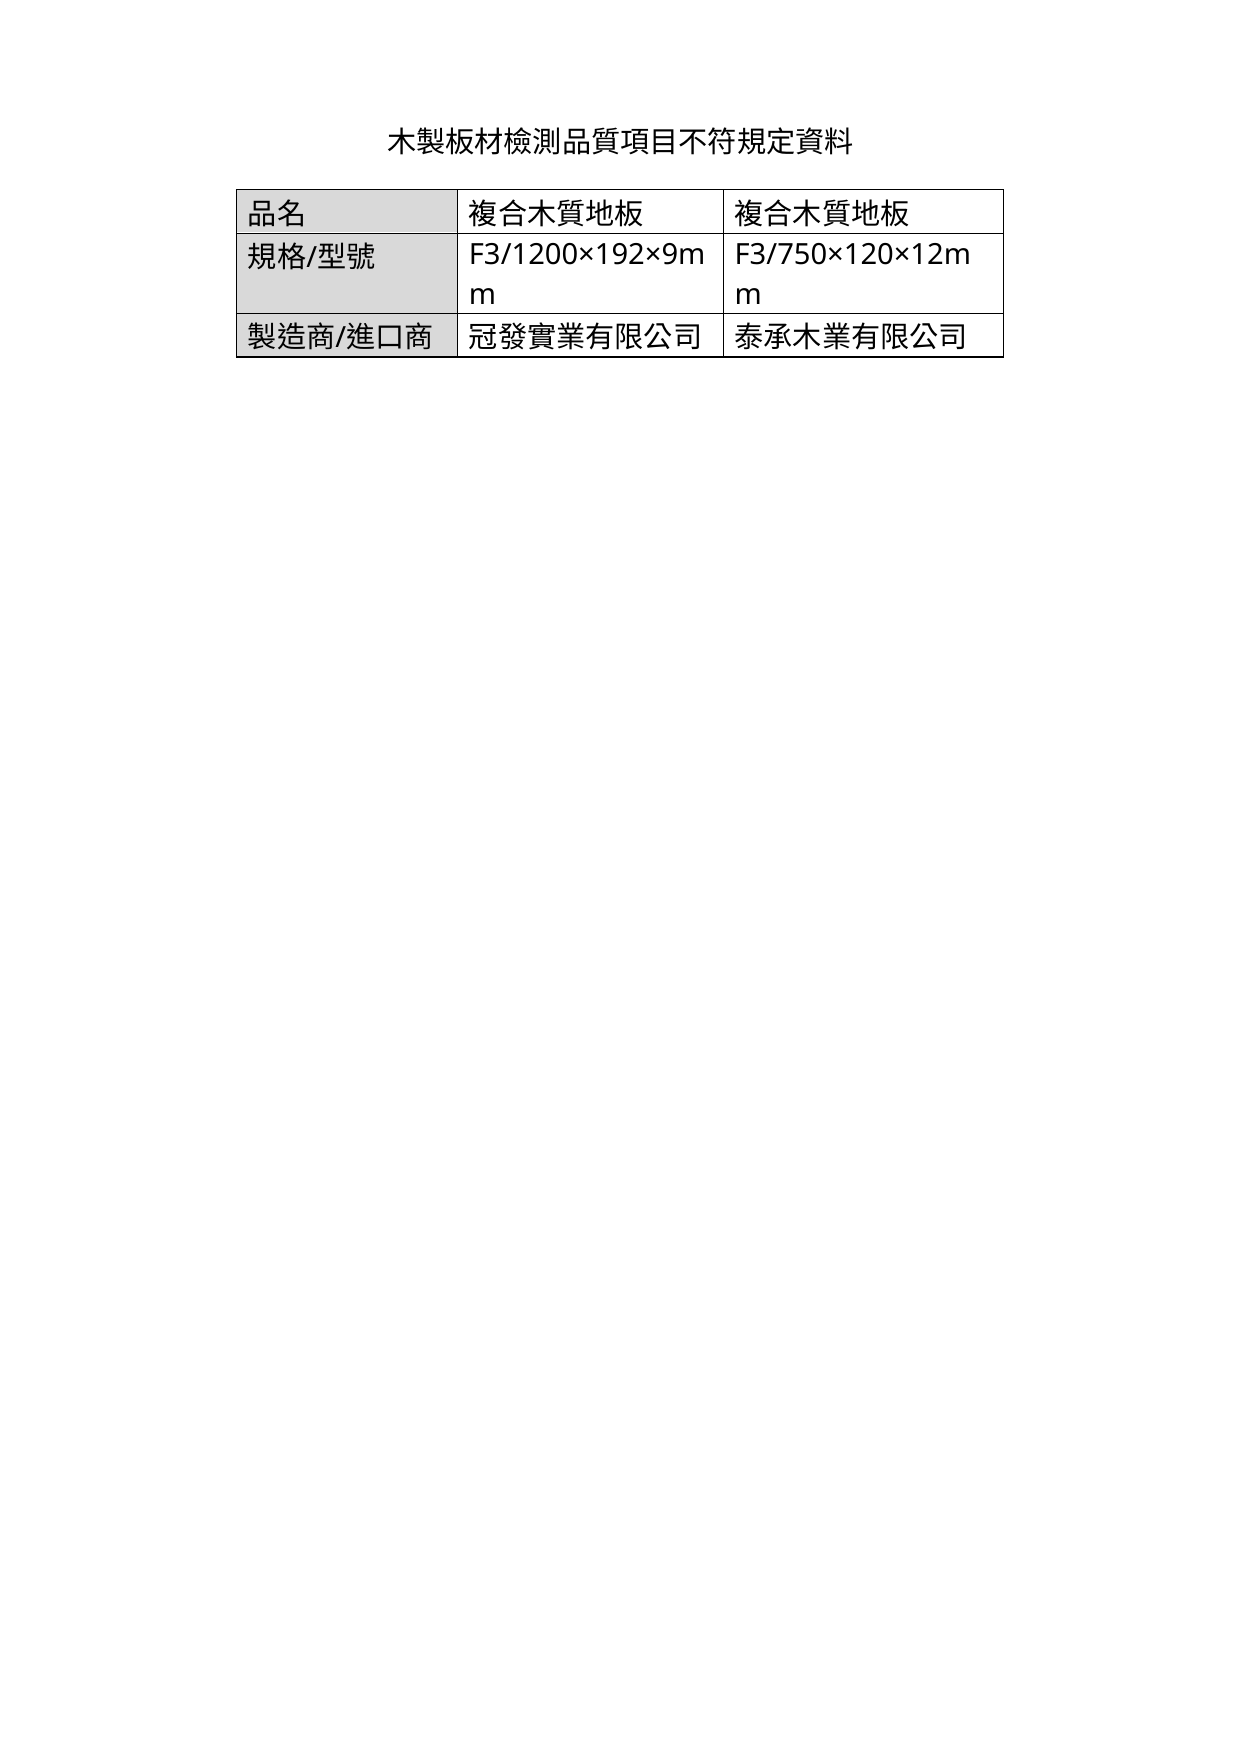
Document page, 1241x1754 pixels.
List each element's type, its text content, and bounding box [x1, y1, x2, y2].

table_cell F3/1200×192×9mm [458, 234, 723, 313]
table_cell 冠發實業有限公司 [458, 314, 723, 356]
table_cell 泰承木業有限公司 [724, 314, 1003, 356]
table_header 複合木質地板 [724, 190, 1003, 232]
table_cell F3/750×120×12mm [724, 234, 1003, 313]
table_header 品名 [237, 190, 457, 232]
table_cell 製造商/進口商 [237, 314, 457, 356]
table_cell 規格/型號 [237, 234, 457, 313]
text 木製板材檢測品質項目不符規定資料 [118, 118, 1122, 160]
table_header 複合木質地板 [458, 190, 723, 232]
